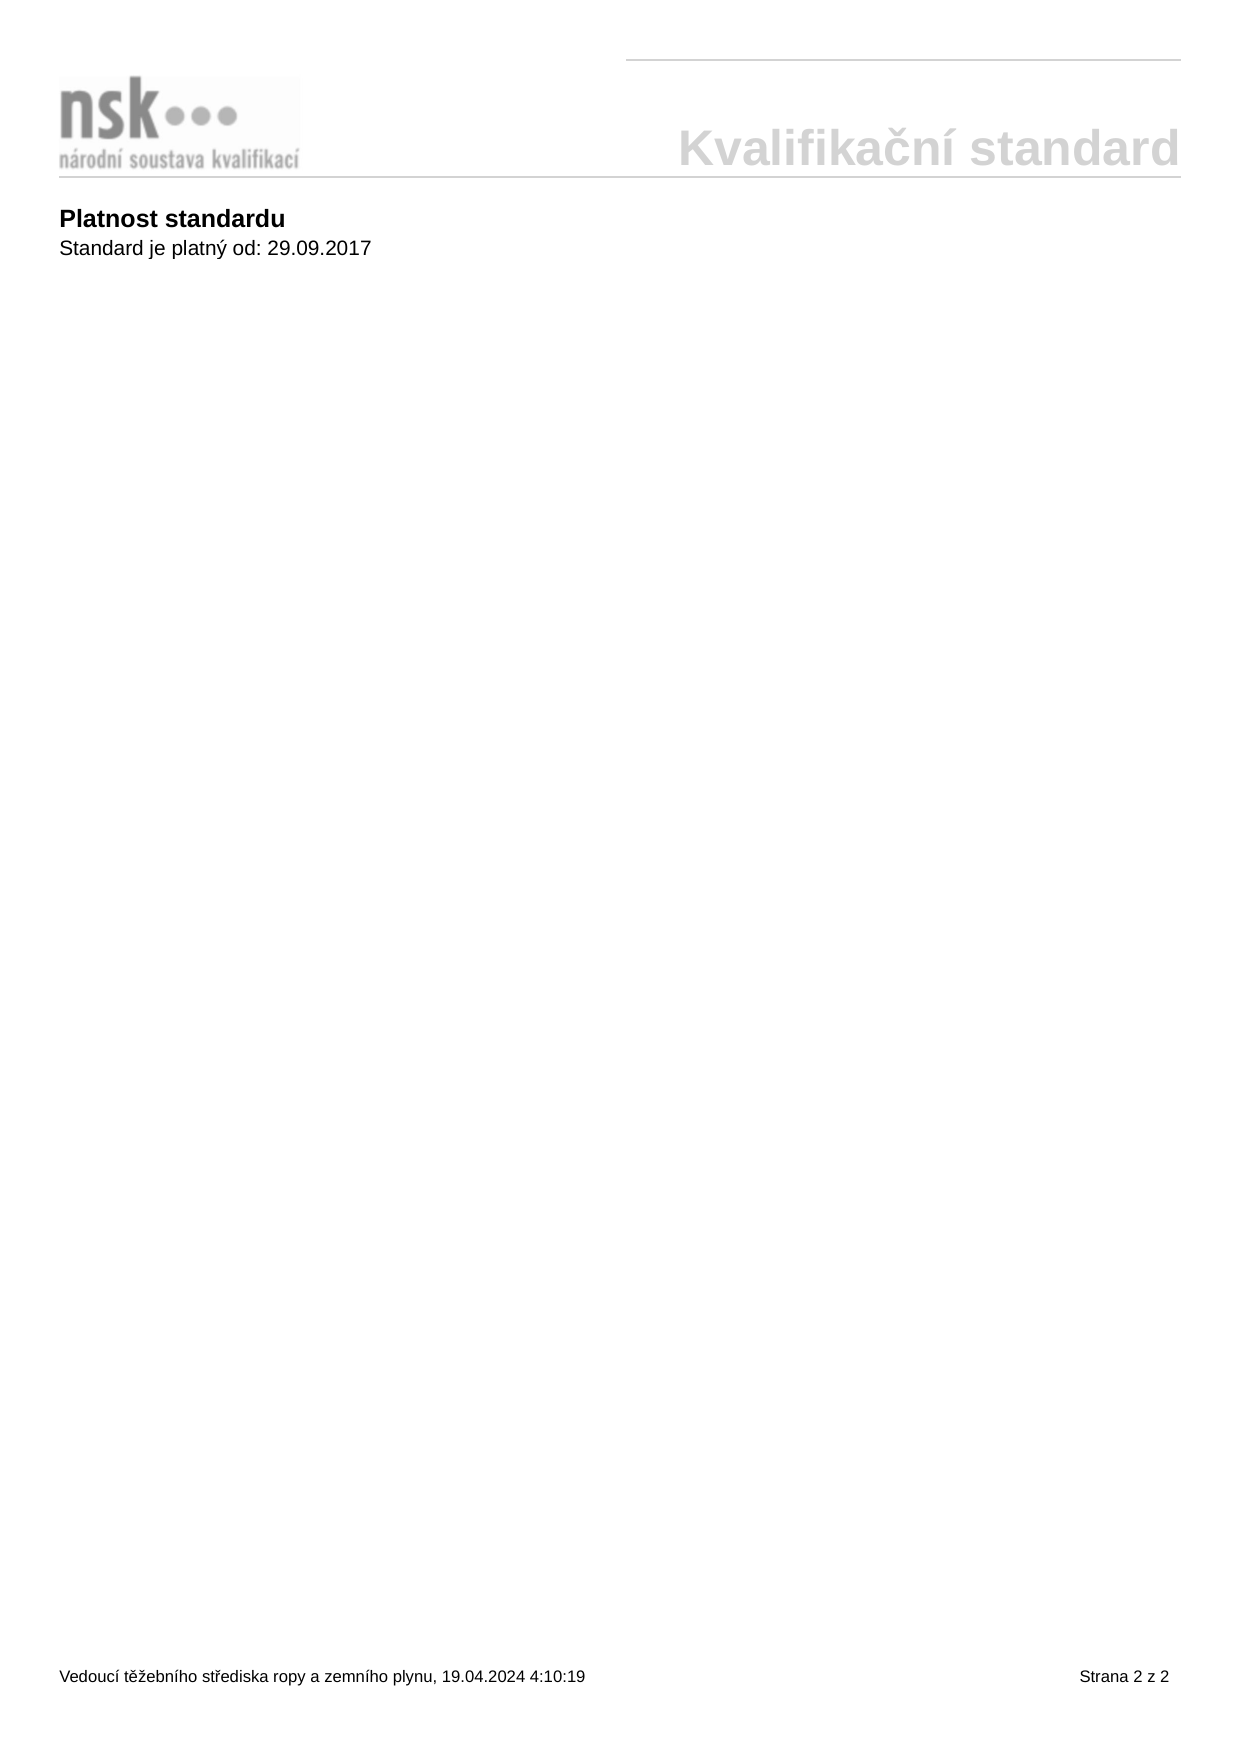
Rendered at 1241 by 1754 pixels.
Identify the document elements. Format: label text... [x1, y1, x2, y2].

table_cell Kvalifikační standard [626, 61, 1181, 176]
table_cell [1093, 1159, 1169, 1409]
table_cell [484, 171, 620, 176]
table_cell [1093, 194, 1169, 200]
table_cell Platnost standardu [59, 200, 1181, 236]
table_cell [59, 178, 1181, 194]
table_cell [862, 559, 1093, 859]
table_cell [626, 1159, 862, 1409]
table_cell [862, 259, 1093, 559]
table_cell [626, 194, 862, 200]
table_cell [59, 259, 483, 559]
table_cell [59, 194, 483, 200]
table_cell [484, 1159, 620, 1409]
table_cell Vedoucí těžebního střediska ropy a zemního plynu, 19.04.2024 4:10:19 [59, 1658, 862, 1694]
table_cell [484, 259, 620, 559]
table_cell [484, 194, 620, 200]
table_cell [626, 859, 862, 1159]
table_cell [1169, 194, 1181, 200]
table_cell [59, 859, 483, 1159]
table_cell [1093, 859, 1169, 1159]
table_cell [59, 1409, 483, 1658]
table_cell [1169, 1159, 1181, 1409]
table_cell [862, 1409, 1093, 1658]
table_cell [862, 859, 1093, 1159]
table_cell [484, 859, 620, 1159]
table_cell [484, 1409, 620, 1658]
table_cell [484, 559, 620, 859]
table_cell [862, 194, 1093, 200]
table_cell [59, 559, 483, 859]
table_cell Strana 2 z 2 [862, 1658, 1169, 1694]
table_cell [620, 859, 626, 1159]
table_cell [1093, 259, 1169, 559]
table_cell [620, 1159, 626, 1409]
table_cell [620, 559, 626, 859]
table_cell [59, 171, 483, 176]
table_cell [620, 1409, 626, 1658]
table_cell [626, 1409, 862, 1658]
table_cell [1169, 859, 1181, 1159]
table_cell [1169, 559, 1181, 859]
table_cell [1169, 259, 1181, 559]
table_cell [621, 59, 626, 170]
table_cell [626, 559, 862, 859]
table_cell [1093, 559, 1169, 859]
table_cell [59, 1159, 483, 1409]
table_cell [620, 259, 626, 559]
table_cell [862, 1159, 1093, 1409]
picture [58, 59, 621, 171]
table_cell [626, 259, 862, 559]
table_cell [1093, 1409, 1169, 1658]
table_cell [1169, 1409, 1181, 1658]
table_cell Standard je platný od: 29.09.2017 [59, 236, 1181, 259]
table_cell [1169, 1658, 1181, 1694]
